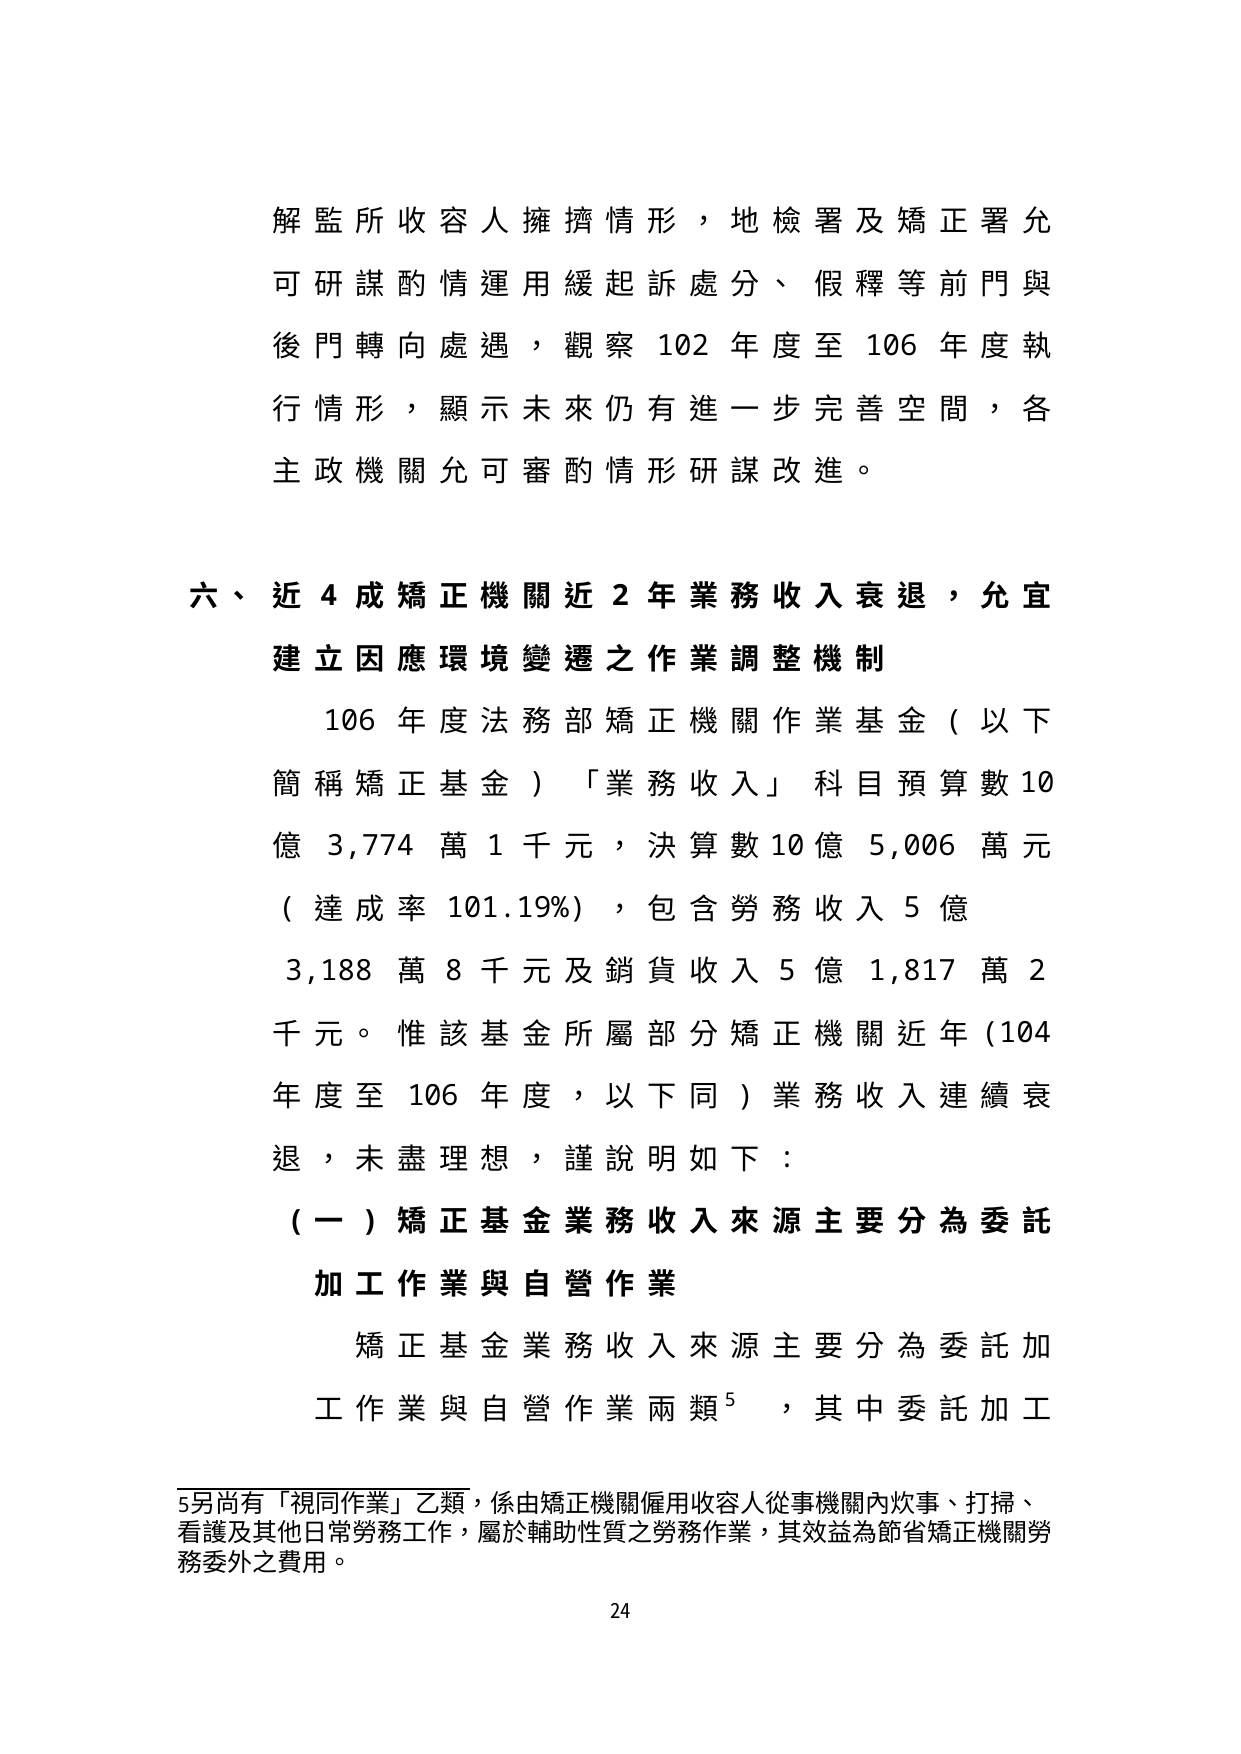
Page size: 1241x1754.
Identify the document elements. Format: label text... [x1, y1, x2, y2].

text 矯正基金業務收入來源主要分為委託加工作業與自營作業兩類，其中委託加工作業係由廠商委託承製或代工，賺取勞務收入，而自營作業係由各矯正機關自購機具設備與原料，從事生產、製造及行銷，係銷貨收入。又法務部近年來積極拓展自營作業規模，由各矯正機關以技藝訓練結合生產作業，發展具有地方特色之自營作業產品，並推動「一監所一(數)特色」。 [271, 1302, 1058, 1427]
text 六、近4成矯正機關近2年業務收入衰退，允宜建立因應環境變遷之作業調整機制 [183, 552, 1058, 677]
text 106年度法務部矯正機關作業基金(以下簡稱矯正基金)「業務收入」科目預算數10億3,774萬1千元，決算數10億5,006萬元(達成率101.19%)，包含勞務收入5億3,188萬8千元及銷貨收入5億1,817萬2千元。惟該基金所屬部分矯正機關近年(104年度至106年度，以下同)業務收入連續衰退，未盡理想，謹說明如下: [242, 677, 1058, 1177]
text 解監所收容人擁擠情形，地檢署及矯正署允可研謀酌情運用緩起訴處分、假釋等前門與後門轉向處遇，觀察102年度至106年度執行情形，顯示未來仍有進一步完善空間，各主政機關允可審酌情形研謀改進。 [242, 177, 1058, 490]
text 另尚有「視同作業」乙類，係由矯正機關僱用收容人從事機關內炊事、打掃、看護及其他日常勞務工作，屬於輔助性質之勞務作業，其效益為節省矯正機關勞務委外之費用。 [177, 1489, 1063, 1577]
text (一)矯正基金業務收入來源主要分為委託加工作業與自營作業 [241, 1177, 1058, 1302]
